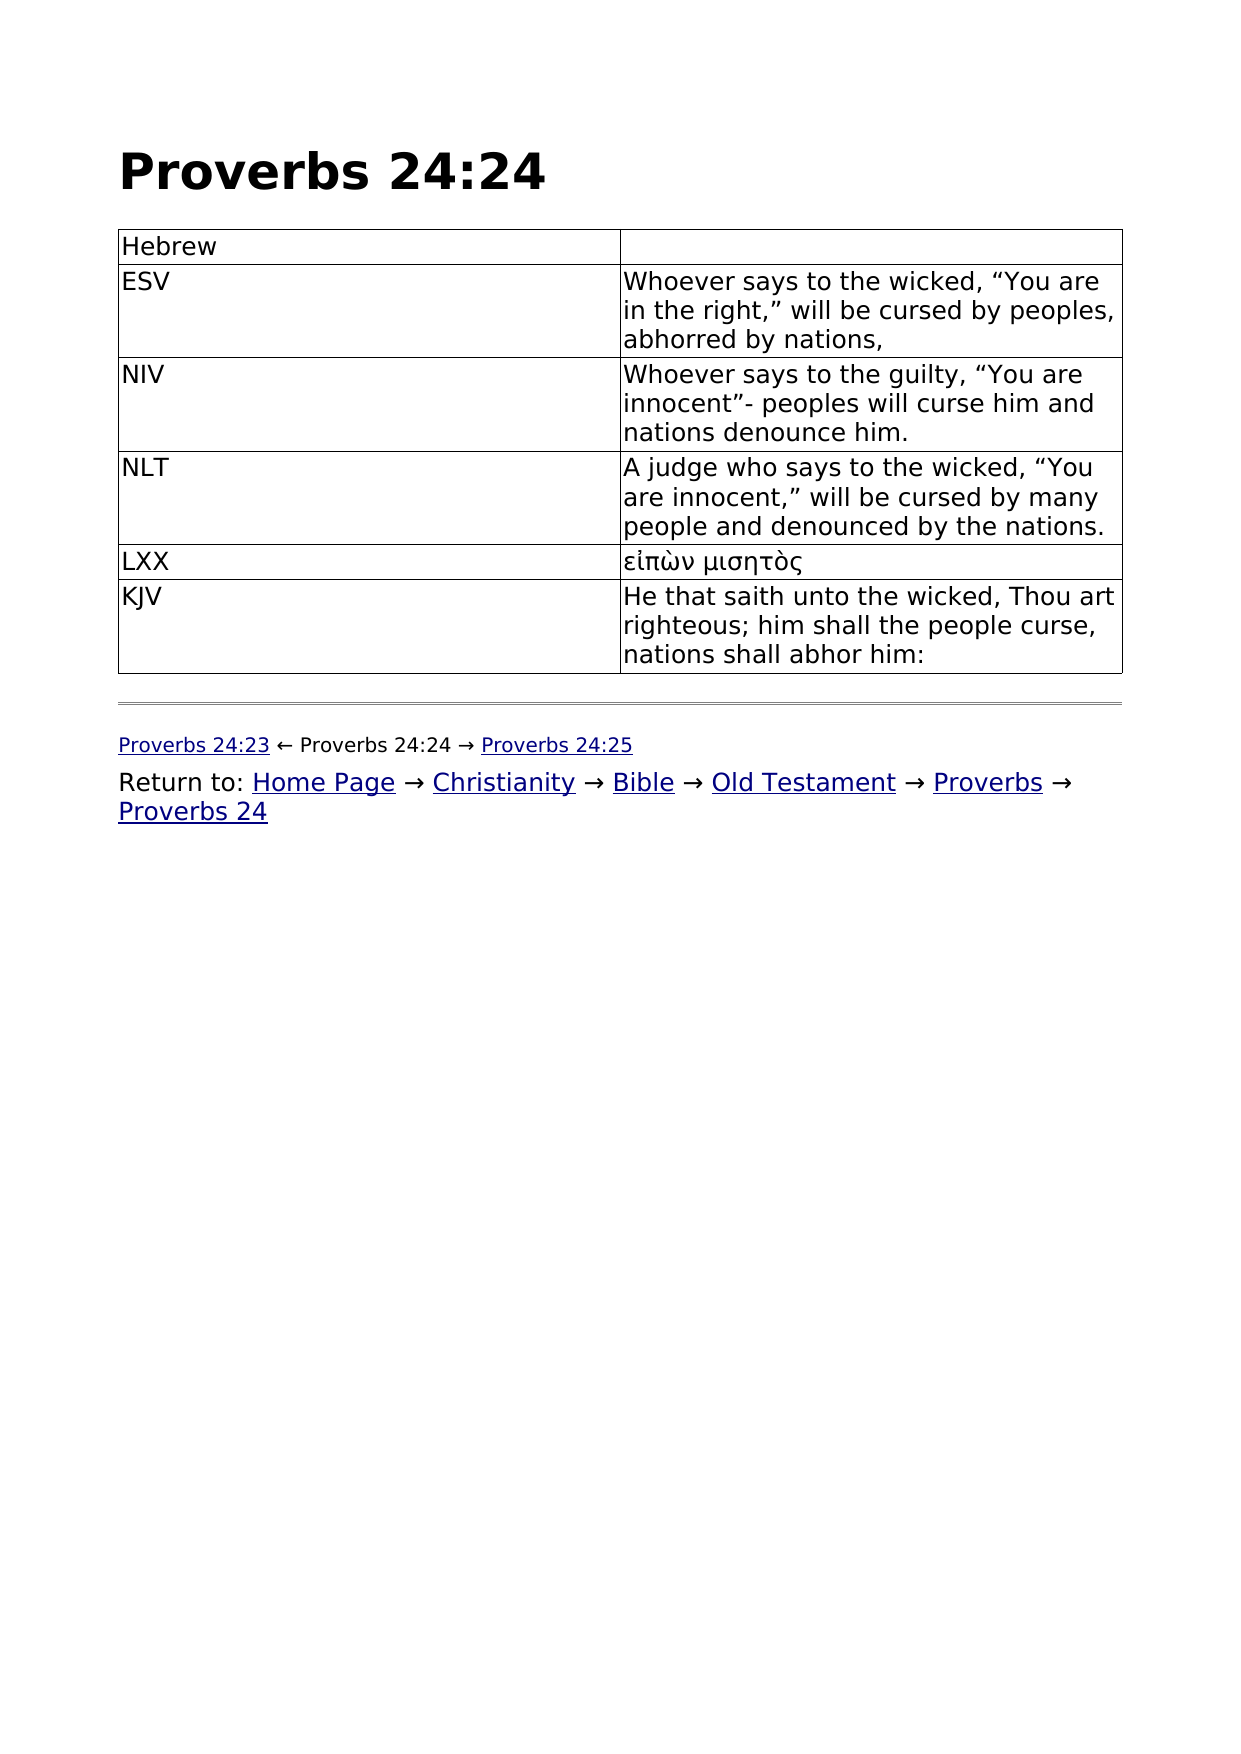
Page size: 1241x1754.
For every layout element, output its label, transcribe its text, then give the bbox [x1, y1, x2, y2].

table_cell εἰπὼν μισητὸς [621, 545, 1122, 579]
table_cell KJV [119, 580, 620, 673]
table_cell NIV [119, 358, 620, 451]
table_header Hebrew [119, 230, 620, 264]
table_cell A judge who says to the wicked, “You are innocent,” will be cursed by many people and denounced by the nations. [621, 452, 1122, 544]
table_cell LXX [119, 545, 620, 579]
table_cell ESV [119, 265, 620, 357]
table_cell NLT [119, 452, 620, 544]
table_cell Whoever says to the wicked, “You are in the right,” will be cursed by peoples, abhorred by nations, [621, 265, 1122, 357]
table_header [621, 230, 1122, 264]
subtitle Proverbs 24:24 [118, 143, 1122, 201]
text Return to: Home Page → Christianity → Bible → Old Testament → Proverbs → Proverbs 24 [118, 768, 1122, 826]
table_cell Whoever says to the guilty, “You are innocent”- peoples will curse him and nations denounce him. [621, 358, 1122, 451]
table_cell He that saith unto the wicked, Thou art righteous; him shall the people curse, nations shall abhor him: [621, 580, 1122, 673]
text Proverbs 24:23 ← Proverbs 24:24 → Proverbs 24:25 [118, 734, 1122, 768]
